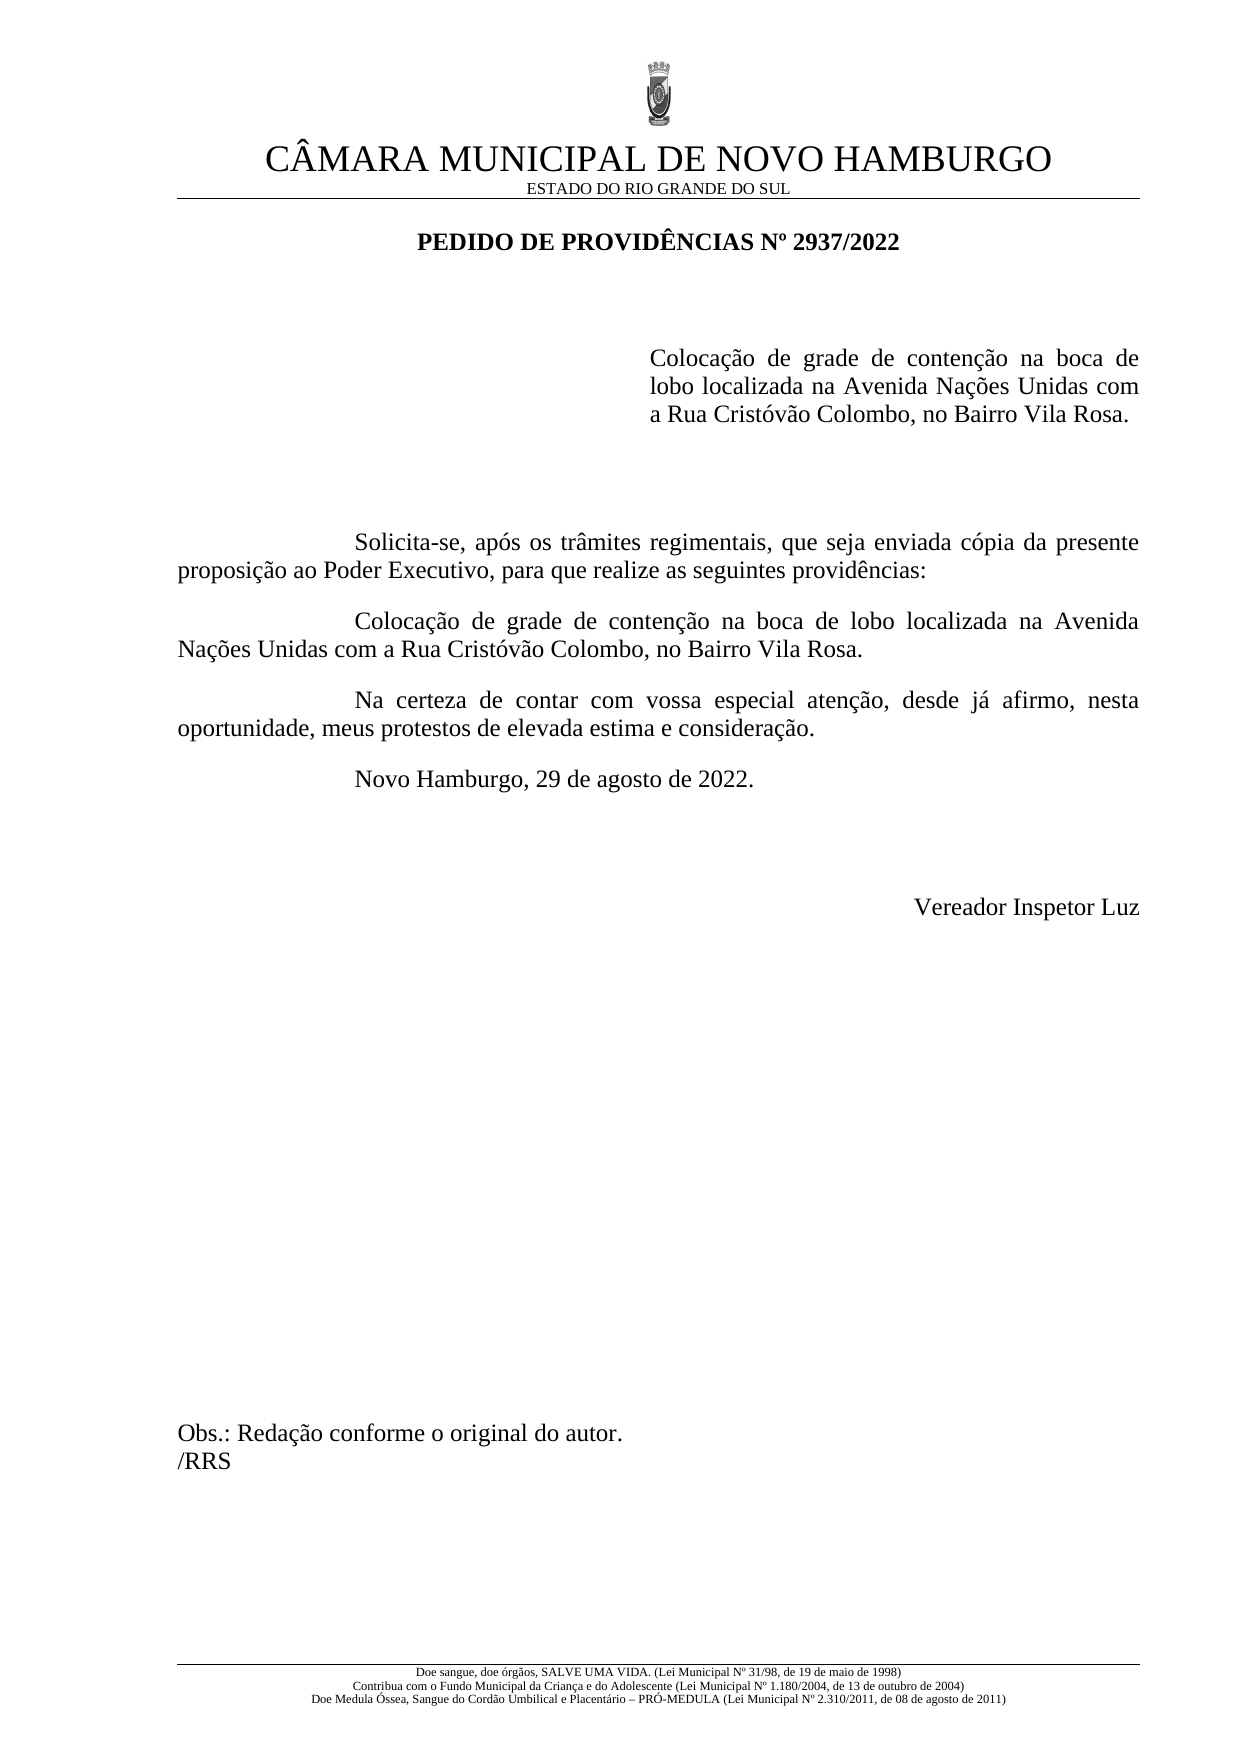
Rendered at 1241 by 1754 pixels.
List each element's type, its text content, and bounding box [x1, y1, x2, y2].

text Vereador Inspetor Luz [177, 893, 1140, 921]
text Na certeza de contar com vossa especial atenção, desde já afirmo, nesta oportunidade, meus protestos de elevada estima e consideração. [177, 686, 1140, 741]
text Novo Hamburgo, 29 de agosto de 2022. [177, 765, 1140, 793]
text Colocação de grade de contenção na boca de lobo localizada na Avenida Nações Unidas com a Rua Cristóvão Colombo, no Bairro Vila Rosa. [649, 344, 1140, 428]
text /RRS [177, 1447, 1140, 1475]
text Solicita-se, após os trâmites regimentais, que seja enviada cópia da presente proposição ao Poder Executivo, para que realize as seguintes providências: [177, 528, 1140, 583]
text Obs.: Redação conforme o original do autor. [177, 1419, 1140, 1447]
text Colocação de grade de contenção na boca de lobo localizada na Avenida Nações Unidas com a Rua Cristóvão Colombo, no Bairro Vila Rosa. [177, 607, 1140, 662]
text PEDIDO DE PROVIDÊNCIAS Nº 2937/2022 [177, 228, 1140, 256]
